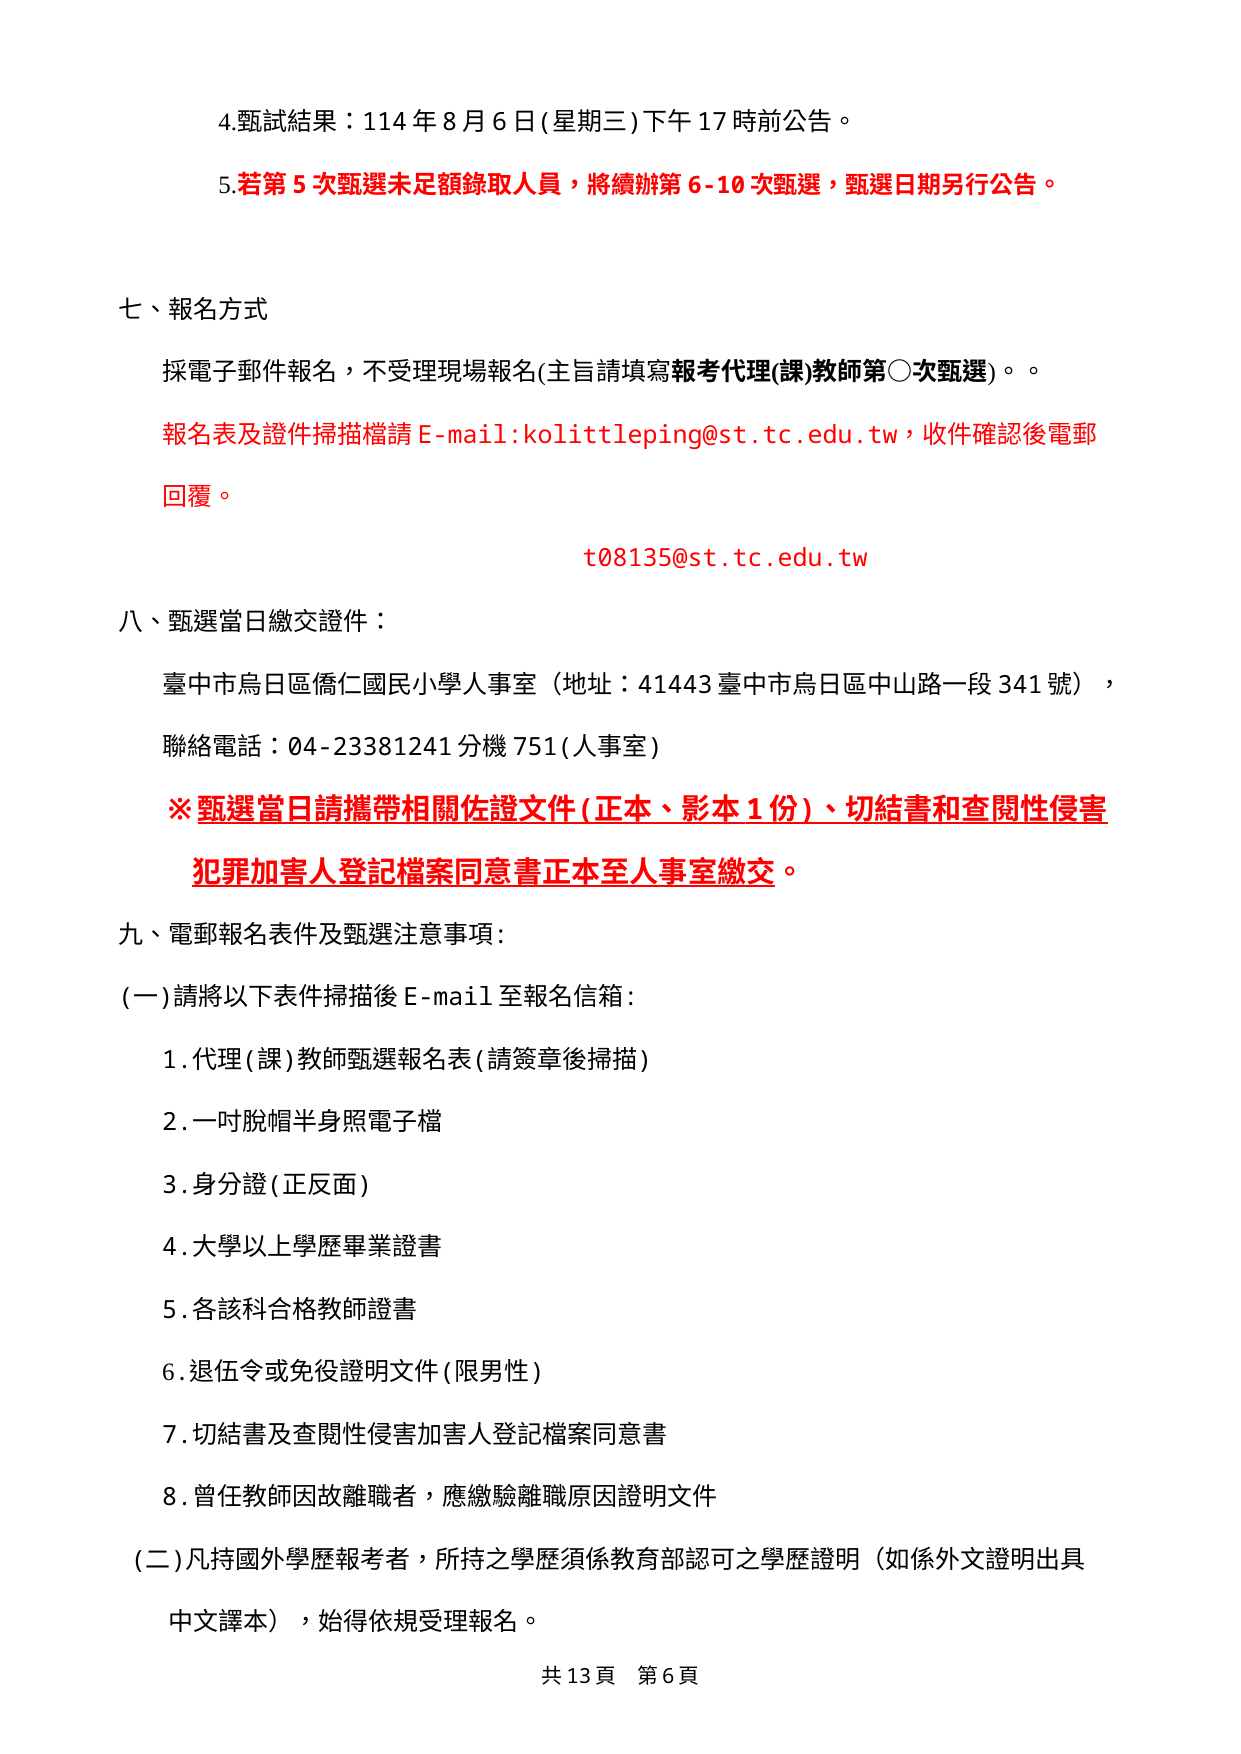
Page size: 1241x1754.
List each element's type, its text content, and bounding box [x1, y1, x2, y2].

text 採電子郵件報名，不受理現場報名(主旨請填寫報考代理(課)教師第○次甄選)。。 [162, 328, 1122, 391]
text 8.曾任教師因故離職者，應繳驗離職原因證明文件 [118, 1453, 1122, 1516]
text 1.代理(課)教師甄選報名表(請簽章後掃描) [118, 1016, 1122, 1078]
text 臺中市烏日區僑仁國民小學人事室（地址：41443臺中市烏日區中山路一段341號），聯絡電話：04-23381241分機751(人事室) [162, 641, 1122, 766]
text ※甄選當日請攜帶相關佐證文件(正本、影本1份)、切結書和查閱性侵害犯罪加害人登記檔案同意書正本至人事室繳交。 [147, 766, 1122, 891]
text 4.大學以上學歷畢業證書 [118, 1203, 1122, 1266]
text 5.若第5次甄選未足額錄取人員，將續辦第6-10次甄選，甄選日期另行公告。 [218, 141, 1122, 203]
text 5.各該科合格教師證書 [118, 1266, 1122, 1328]
text 九、電郵報名表件及甄選注意事項: [118, 891, 1122, 953]
text (二)凡持國外學歷報考者，所持之學歷須係教育部認可之學歷證明（如係外文證明出具 [118, 1516, 1122, 1578]
text 七、報名方式 [118, 266, 1122, 328]
text 6.退伍令或免役證明文件(限男性) [118, 1328, 1122, 1391]
text t08135@st.tc.edu.tw [162, 516, 1122, 578]
text 八、甄選當日繳交證件： [118, 578, 1122, 641]
text 3.身分證(正反面) [118, 1141, 1122, 1203]
text (一)請將以下表件掃描後E-mail至報名信箱: [118, 953, 1122, 1016]
text 中文譯本），始得依規受理報名。 [118, 1578, 1122, 1641]
text 4.甄試結果：114年8月6日(星期三)下午17時前公告。 [218, 78, 1122, 141]
text 2.一吋脫帽半身照電子檔 [118, 1078, 1122, 1141]
text 報名表及證件掃描檔請E-mail:kolittleping@st.tc.edu.tw，收件確認後電郵回覆。 [162, 391, 1122, 516]
text 7.切結書及查閱性侵害加害人登記檔案同意書 [118, 1391, 1122, 1453]
